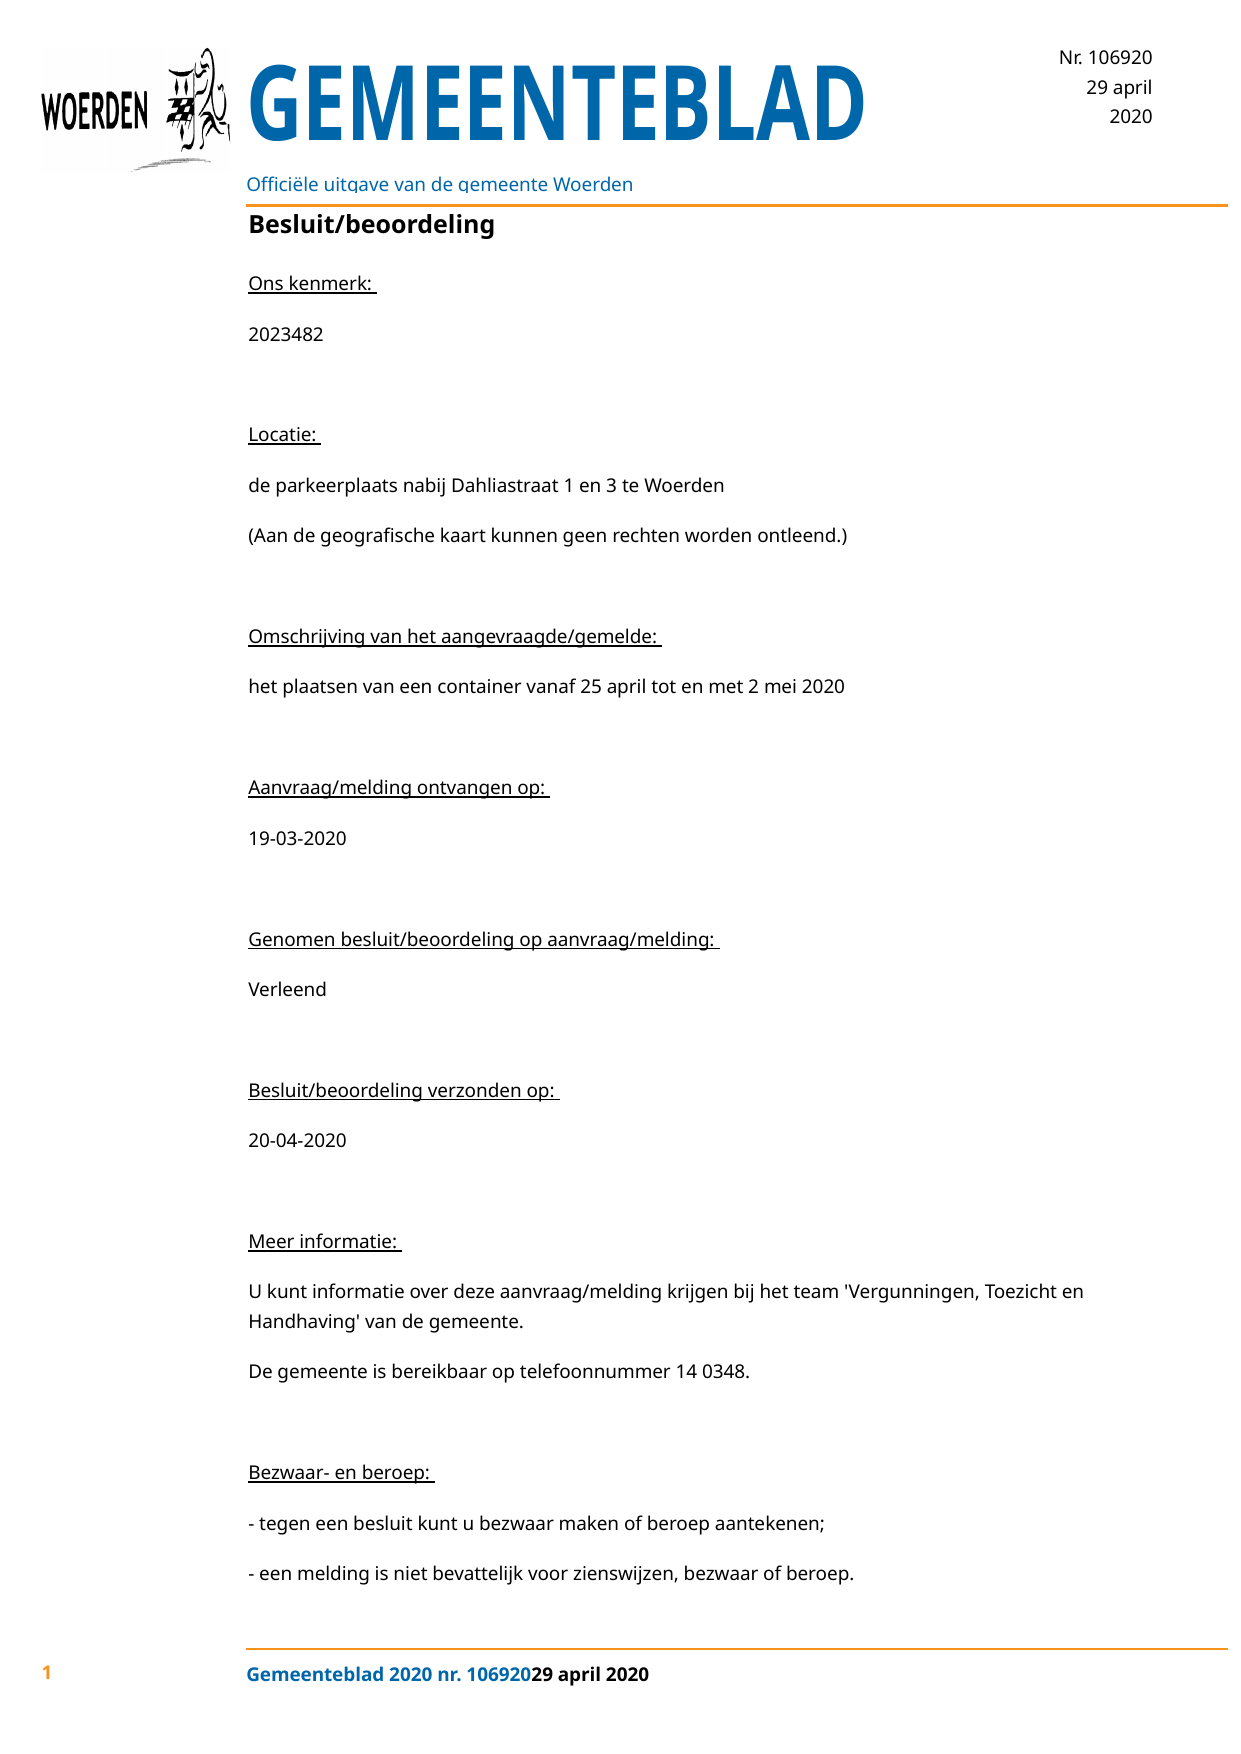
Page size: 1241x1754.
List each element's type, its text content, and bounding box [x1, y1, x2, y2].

text Genomen besluit/beoordeling op aanvraag/melding: [248, 926, 1152, 951]
picture [41, 47, 231, 172]
text De gemeente is bereikbaar op telefoonnummer 14 0348. [248, 1359, 1152, 1384]
text de parkeerplaats nabij Dahliastraat 1 en 3 te Woerden [248, 472, 1152, 498]
text Besluit/beoordeling verzonden op: [248, 1077, 1152, 1103]
text - tegen een besluit kunt u bezwaar maken of beroep aantekenen; [248, 1510, 1152, 1536]
text Omschrijving van het aangevraagde/gemelde: [248, 623, 1152, 649]
text Aanvraag/melding ontvangen op: [248, 774, 1152, 800]
text Locatie: [248, 422, 1152, 447]
text Verleend [248, 976, 1152, 1002]
text 2023482 [248, 321, 1152, 346]
text 20-04-2020 [248, 1127, 1152, 1153]
text - een melding is niet bevattelijk voor zienswijzen, bezwaar of beroep. [248, 1560, 1152, 1586]
text Bezwaar- en beroep: [248, 1459, 1152, 1485]
text het plaatsen van een container vanaf 25 april tot en met 2 mei 2020 [248, 674, 1152, 699]
text Ons kenmerk: [248, 270, 1152, 296]
text (Aan de geografische kaart kunnen geen rechten worden ontleend.) [248, 522, 1152, 548]
text Besluit/beoordeling [248, 207, 1152, 241]
text 19-03-2020 [248, 825, 1152, 851]
text Meer informatie: [248, 1228, 1152, 1254]
text U kunt informatie over deze aanvraag/melding krijgen bij het team 'Vergunningen, Toezicht en Handhaving' van de gemeente. [248, 1279, 1152, 1334]
